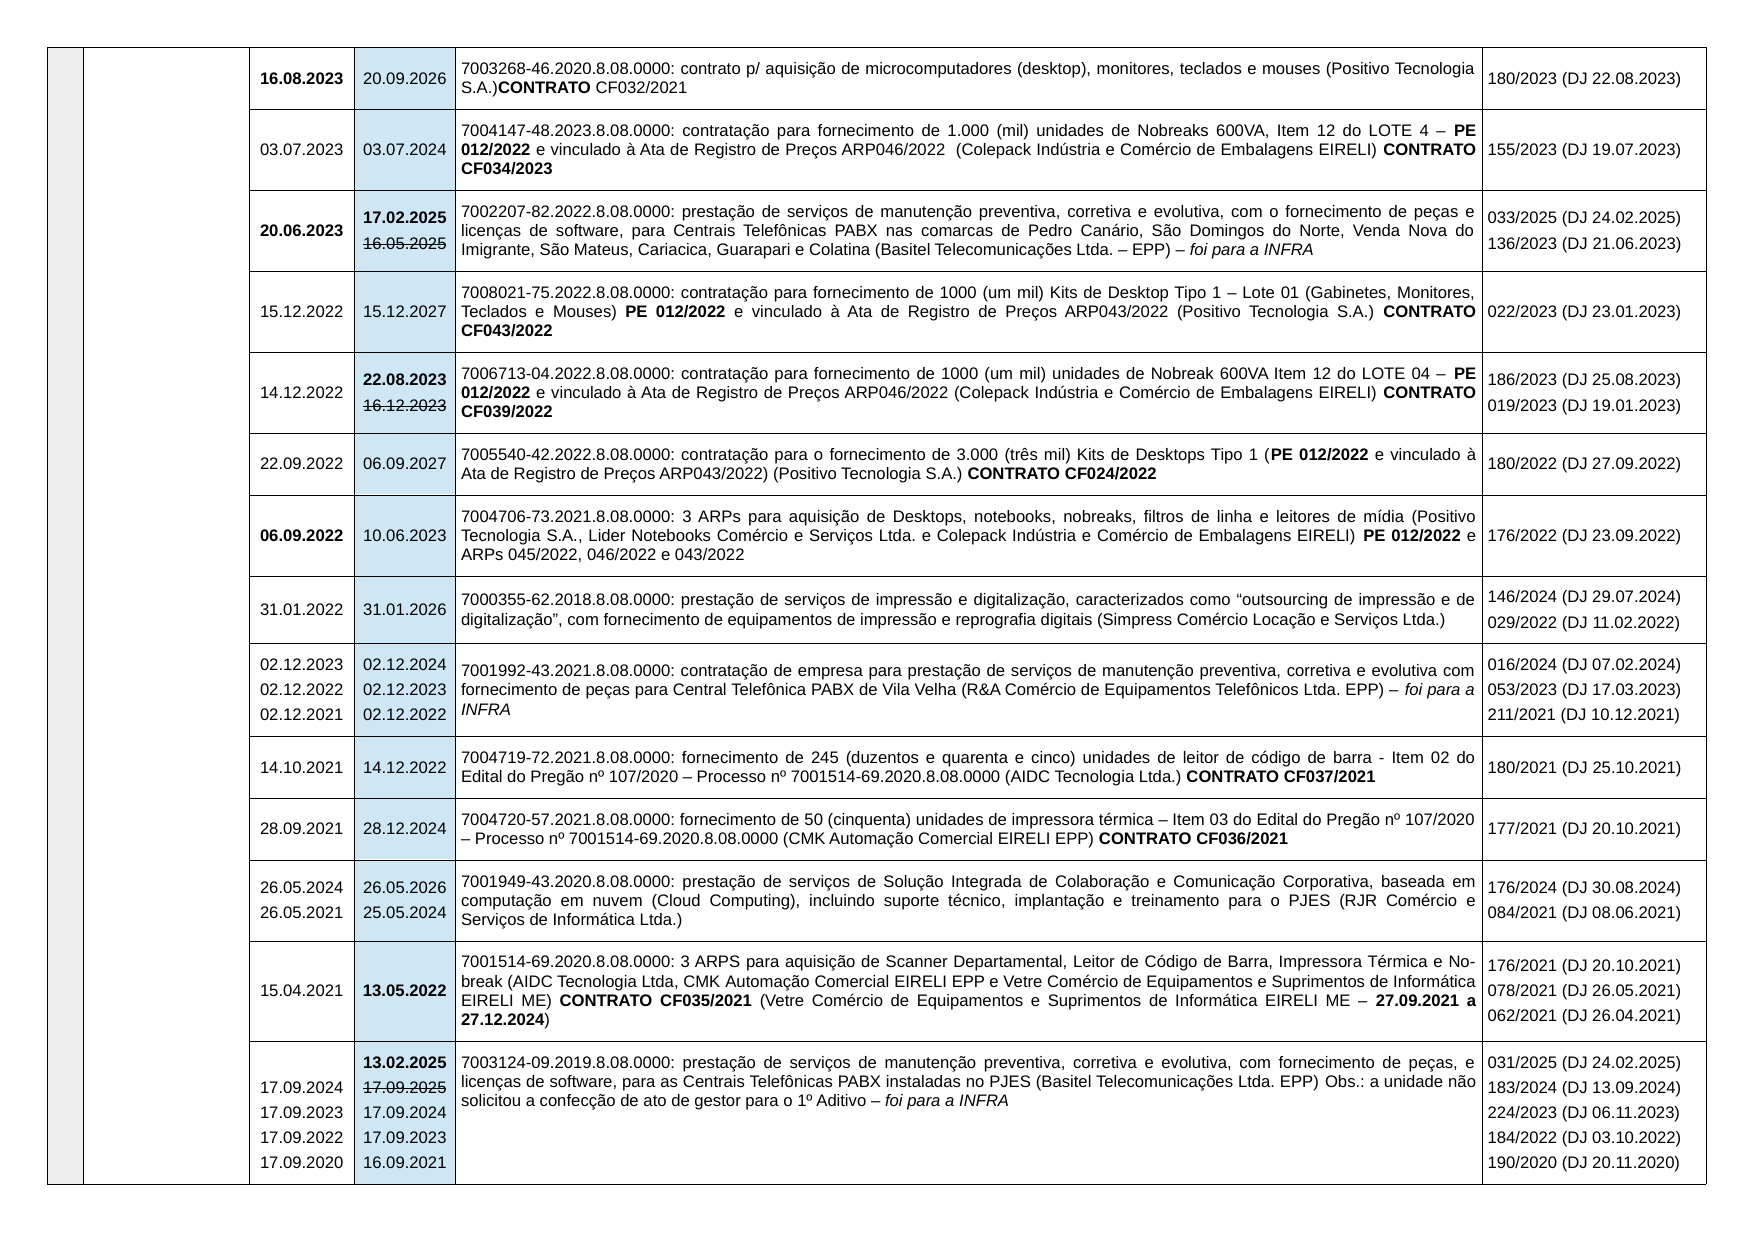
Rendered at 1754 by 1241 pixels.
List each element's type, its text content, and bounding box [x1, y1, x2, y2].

table_cell [48, 48, 83, 1184]
table_cell 155/2023 (DJ 19.07.2023) [1483, 110, 1706, 190]
table_cell 26.05.2024 26.05.2021 [250, 861, 354, 941]
table_cell 14.12.2022 [250, 353, 354, 433]
table_cell 13.02.2025 17.09.2025 17.09.2024 17.09.2023 16.09.2021 [355, 1042, 455, 1184]
table_cell 15.12.2027 [355, 272, 455, 352]
table_cell 7000355-62.2018.8.08.0000: prestação de serviços de impressão e digitalização, caracterizados como “outsourcing de impressão e de digitalização”, com fornecimento de equipamentos de impressão e reprografia digitais (Simpress Comércio Locação e Serviços Ltda.) [456, 577, 1482, 643]
table_cell 7005540-42.2022.8.08.0000: contratação para o fornecimento de 3.000 (três mil) Kits de Desktops Tipo 1 (PE 012/2022 e vinculado à Ata de Registro de Preços ARP043/2022) (Positivo Tecnologia S.A.) CONTRATO CF024/2022 [456, 434, 1482, 494]
table_cell 186/2023 (DJ 25.08.2023) 019/2023 (DJ 19.01.2023) [1483, 353, 1706, 433]
table_cell 06.09.2022 [250, 496, 354, 576]
table_cell 26.05.2026 25.05.2024 [355, 861, 455, 941]
table_cell 176/2021 (DJ 20.10.2021) 078/2021 (DJ 26.05.2021) 062/2021 (DJ 26.04.2021) [1483, 942, 1706, 1041]
table_cell 16.08.2023 [250, 48, 354, 109]
table_cell 02.12.2024 02.12.2023 02.12.2022 [355, 644, 455, 736]
table_cell 14.12.2022 [355, 737, 455, 798]
table_cell 10.06.2023 [355, 496, 455, 576]
table_cell 022/2023 (DJ 23.01.2023) [1483, 272, 1706, 352]
table_cell 7004720-57.2021.8.08.0000: fornecimento de 50 (cinquenta) unidades de impressora térmica – Item 03 do Edital do Pregão nº 107/2020 – Processo nº 7001514-69.2020.8.08.0000 (CMK Automação Comercial EIRELI EPP) CONTRATO CF036/2021 [456, 799, 1482, 859]
table_cell 180/2023 (DJ 22.08.2023) [1483, 48, 1706, 109]
table_cell 28.09.2021 [250, 799, 354, 859]
table_cell 7004719-72.2021.8.08.0000: fornecimento de 245 (duzentos e quarenta e cinco) unidades de leitor de código de barra - Item 02 do Edital do Pregão nº 107/2020 – Processo nº 7001514-69.2020.8.08.0000 (AIDC Tecnologia Ltda.) CONTRATO CF037/2021 [456, 737, 1482, 798]
table_cell 7006713-04.2022.8.08.0000: contratação para fornecimento de 1000 (um mil) unidades de Nobreak 600VA Item 12 do LOTE 04 – PE 012/2022 e vinculado à Ata de Registro de Preços ARP046/2022 (Colepack Indústria e Comércio de Embalagens EIRELI) CONTRATO CF039/2022 [456, 353, 1482, 433]
table_cell 15.04.2021 [250, 942, 354, 1041]
table_cell 28.12.2024 [355, 799, 455, 859]
table_cell 31.01.2022 [250, 577, 354, 643]
table_cell 176/2024 (DJ 30.08.2024) 084/2021 (DJ 08.06.2021) [1483, 861, 1706, 941]
table_cell 20.06.2023 [250, 191, 354, 271]
table_cell 180/2022 (DJ 27.09.2022) [1483, 434, 1706, 494]
table_cell 7003268-46.2020.8.08.0000: contrato p/ aquisição de microcomputadores (desktop), monitores, teclados e mouses (Positivo Tecnologia S.A.)CONTRATO CF032/2021 [456, 48, 1482, 109]
table_cell 7004706-73.2021.8.08.0000: 3 ARPs para aquisição de Desktops, notebooks, nobreaks, filtros de linha e leitores de mídia (Positivo Tecnologia S.A., Lider Notebooks Comércio e Serviços Ltda. e Colepack Indústria e Comércio de Embalagens EIRELI) PE 012/2022 e ARPs 045/2022, 046/2022 e 043/2022 [456, 496, 1482, 576]
table_cell 17.09.2024 17.09.2023 17.09.2022 17.09.2020 [250, 1042, 354, 1184]
table_cell 20.09.2026 [355, 48, 455, 109]
table_cell 06.09.2027 [355, 434, 455, 494]
table_cell 02.12.2023 02.12.2022 02.12.2021 [250, 644, 354, 736]
table_cell 180/2021 (DJ 25.10.2021) [1483, 737, 1706, 798]
table_cell 7001949-43.2020.8.08.0000: prestação de serviços de Solução Integrada de Colaboração e Comunicação Corporativa, baseada em computação em nuvem (Cloud Computing), incluindo suporte técnico, implantação e treinamento para o PJES (RJR Comércio e Serviços de Informática Ltda.) [456, 861, 1482, 941]
table_cell 31.01.2026 [355, 577, 455, 643]
table_cell 17.02.2025 16.05.2025 [355, 191, 455, 271]
table_cell 13.05.2022 [355, 942, 455, 1041]
table_cell 03.07.2023 [250, 110, 354, 190]
table_cell 031/2025 (DJ 24.02.2025) 183/2024 (DJ 13.09.2024) 224/2023 (DJ 06.11.2023) 184/2022 (DJ 03.10.2022) 190/2020 (DJ 20.11.2020) [1483, 1042, 1706, 1184]
table_cell 03.07.2024 [355, 110, 455, 190]
table_cell 7008021-75.2022.8.08.0000: contratação para fornecimento de 1000 (um mil) Kits de Desktop Tipo 1 – Lote 01 (Gabinetes, Monitores, Teclados e Mouses) PE 012/2022 e vinculado à Ata de Registro de Preços ARP043/2022 (Positivo Tecnologia S.A.) CONTRATO CF043/2022 [456, 272, 1482, 352]
table_cell 7001992-43.2021.8.08.0000: contratação de empresa para prestação de serviços de manutenção preventiva, corretiva e evolutiva com fornecimento de peças para Central Telefônica PABX de Vila Velha (R&A Comércio de Equipamentos Telefônicos Ltda. EPP) – foi para a INFRA [456, 644, 1482, 736]
table_cell 177/2021 (DJ 20.10.2021) [1483, 799, 1706, 859]
table_cell [84, 48, 249, 1184]
table_cell 146/2024 (DJ 29.07.2024) 029/2022 (DJ 11.02.2022) [1483, 577, 1706, 643]
table_cell 15.12.2022 [250, 272, 354, 352]
table_cell 14.10.2021 [250, 737, 354, 798]
table_cell 22.09.2022 [250, 434, 354, 494]
table_cell 22.08.2023 16.12.2023 [355, 353, 455, 433]
table_cell 7001514-69.2020.8.08.0000: 3 ARPS para aquisição de Scanner Departamental, Leitor de Código de Barra, Impressora Térmica e No-break (AIDC Tecnologia Ltda, CMK Automação Comercial EIRELI EPP e Vetre Comércio de Equipamentos e Suprimentos de Informática EIRELI ME) CONTRATO CF035/2021 (Vetre Comércio de Equipamentos e Suprimentos de Informática EIRELI ME – 27.09.2021 a 27.12.2024) [456, 942, 1482, 1041]
table_cell 016/2024 (DJ 07.02.2024) 053/2023 (DJ 17.03.2023) 211/2021 (DJ 10.12.2021) [1483, 644, 1706, 736]
table_cell 7003124-09.2019.8.08.0000: prestação de serviços de manutenção preventiva, corretiva e evolutiva, com fornecimento de peças, e licenças de software, para as Centrais Telefônicas PABX instaladas no PJES (Basitel Telecomunicações Ltda. EPP) Obs.: a unidade não solicitou a confecção de ato de gestor para o 1º Aditivo – foi para a INFRA [456, 1042, 1482, 1184]
table_cell 7002207-82.2022.8.08.0000: prestação de serviços de manutenção preventiva, corretiva e evolutiva, com o fornecimento de peças e licenças de software, para Centrais Telefônicas PABX nas comarcas de Pedro Canário, São Domingos do Norte, Venda Nova do Imigrante, São Mateus, Cariacica, Guarapari e Colatina (Basitel Telecomunicações Ltda. – EPP) – foi para a INFRA [456, 191, 1482, 271]
table_cell 033/2025 (DJ 24.02.2025) 136/2023 (DJ 21.06.2023) [1483, 191, 1706, 271]
table_cell 7004147-48.2023.8.08.0000: contratação para fornecimento de 1.000 (mil) unidades de Nobreaks 600VA, Item 12 do LOTE 4 – PE 012/2022 e vinculado à Ata de Registro de Preços ARP046/2022 (Colepack Indústria e Comércio de Embalagens EIRELI) CONTRATO CF034/2023 [456, 110, 1482, 190]
table_cell 176/2022 (DJ 23.09.2022) [1483, 496, 1706, 576]
